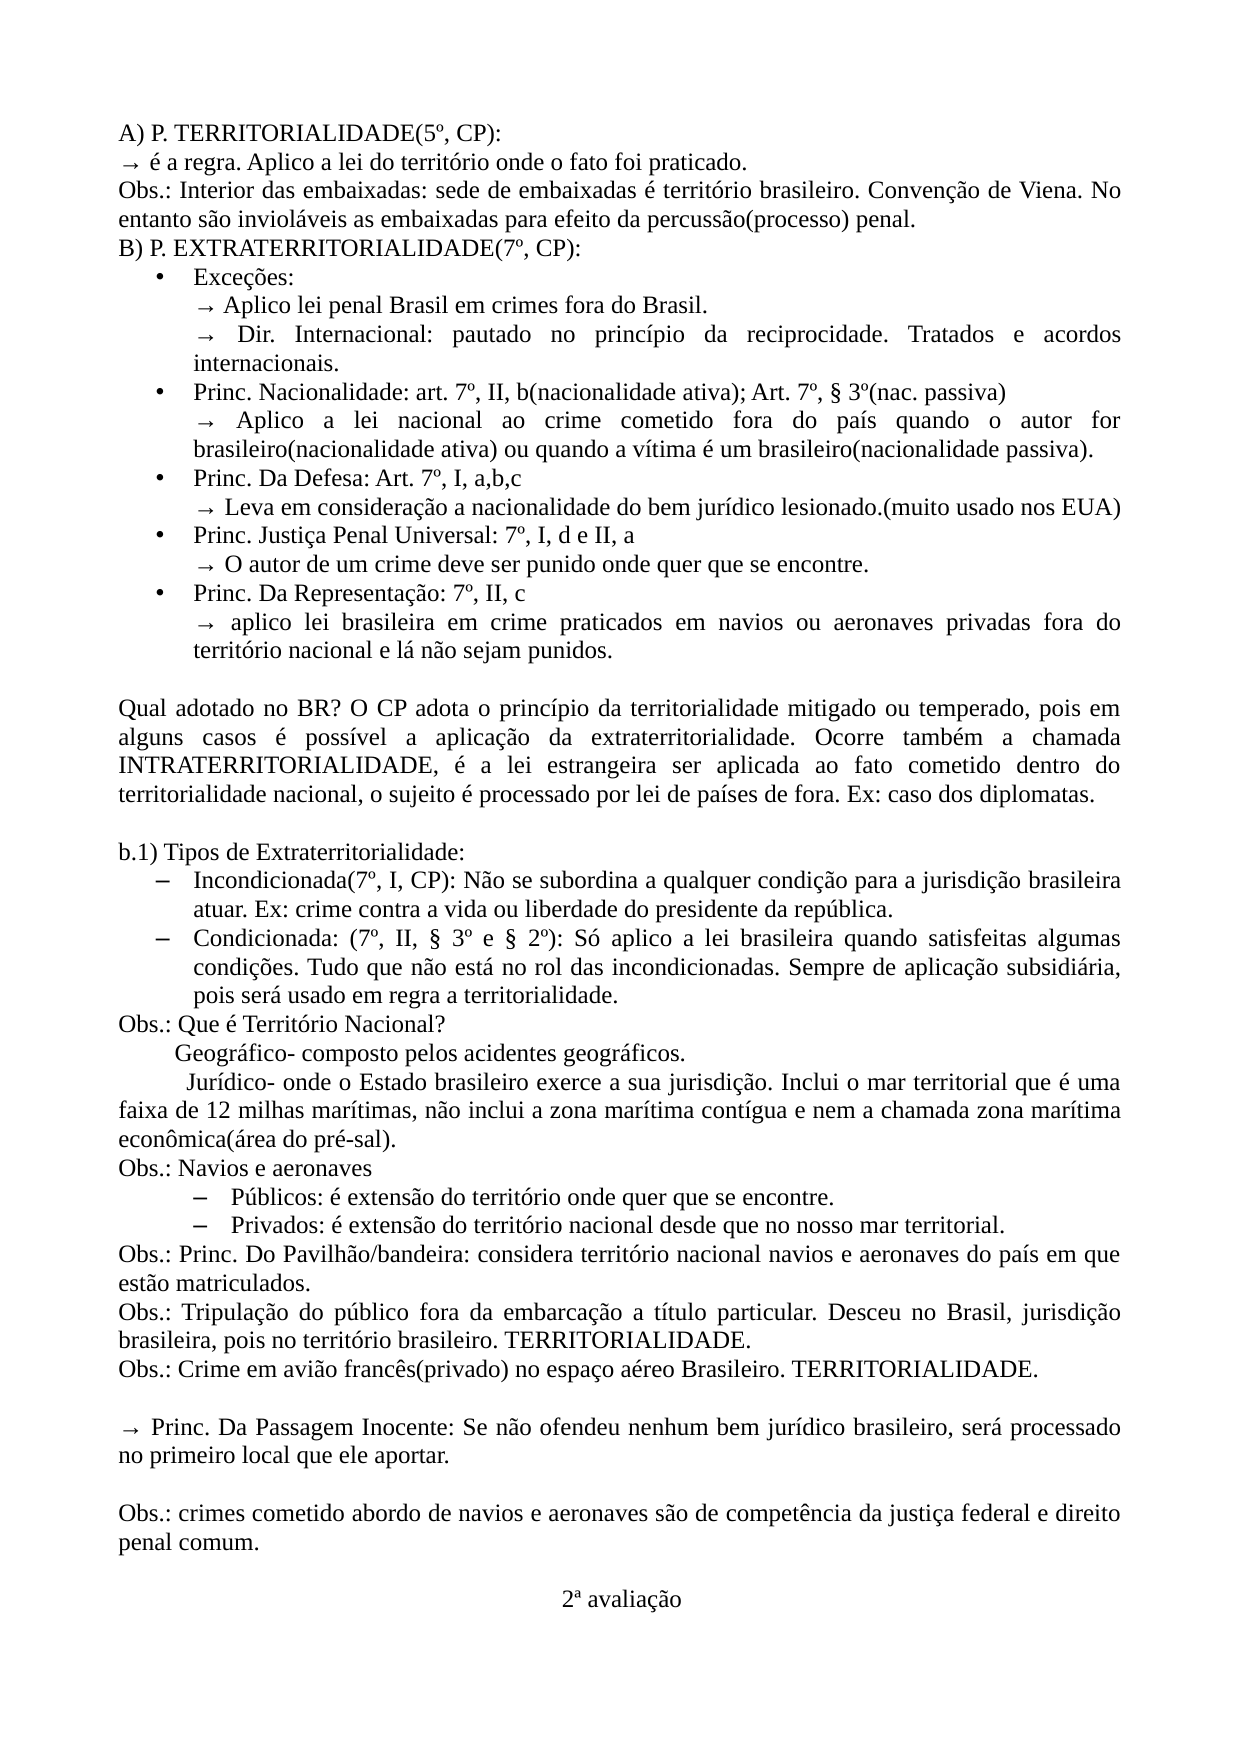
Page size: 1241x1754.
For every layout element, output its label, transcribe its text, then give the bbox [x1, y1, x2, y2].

list → Dir. Internacional: pautado no princípio da reciprocidade. Tratados e acordos internacionais. [156, 319, 1122, 377]
text Qual adotado no BR? O CP adota o princípio da territorialidade mitigado ou temperado, pois em alguns casos é possível a aplicação da extraterritorialidade. Ocorre também a chamada INTRATERRITORIALIDADE, é a lei estrangeira ser aplicada ao fato cometido dentro do territorialidade nacional, o sujeito é processado por lei de países de fora. Ex: caso dos diplomatas. [118, 693, 1122, 808]
text Geográfico- composto pelos acidentes geográficos. [118, 1038, 1122, 1067]
text 2ª avaliação [121, 1584, 1122, 1613]
list Condicionada: (7º, II, § 3º e § 2º): Só aplico a lei brasileira quando satisfeitas algumas condições. Tudo que não está no rol das incondicionadas. Sempre de aplicação subsidiária, pois será usado em regra a territorialidade. [156, 923, 1122, 1009]
list Privados: é extensão do território nacional desde que no nosso mar territorial. [193, 1211, 1122, 1239]
text Obs.: Navios e aeronaves [118, 1153, 1122, 1182]
text B) P. EXTRATERRITORIALIDADE(7º, CP): [118, 233, 1122, 262]
text Obs.: Que é Território Nacional? [118, 1009, 1122, 1038]
list → Leva em consideração a nacionalidade do bem jurídico lesionado.(muito usado nos EUA) [156, 492, 1122, 521]
list Princ. Nacionalidade: art. 7º, II, b(nacionalidade ativa); Art. 7º, § 3º(nac. passiva) [156, 377, 1122, 406]
list Exceções: [156, 262, 1122, 291]
text b.1) Tipos de Extraterritorialidade: [118, 837, 1122, 866]
list Incondicionada(7º, I, CP): Não se subordina a qualquer condição para a jurisdição brasileira atuar. Ex: crime contra a vida ou liberdade do presidente da república. [156, 866, 1122, 923]
text → Princ. Da Passagem Inocente: Se não ofendeu nenhum bem jurídico brasileiro, será processado no primeiro local que ele aportar. [118, 1412, 1122, 1469]
list → Aplico a lei nacional ao crime cometido fora do país quando o autor for brasileiro(nacionalidade ativa) ou quando a vítima é um brasileiro(nacionalidade passiva). [156, 406, 1122, 463]
list → aplico lei brasileira em crime praticados em navios ou aeronaves privadas fora do território nacional e lá não sejam punidos. [156, 607, 1122, 664]
text Jurídico- onde o Estado brasileiro exerce a sua jurisdição. Inclui o mar territorial que é uma faixa de 12 milhas marítimas, não inclui a zona marítima contígua e nem a chamada zona marítima econômica(área do pré-sal). [118, 1067, 1122, 1153]
list Princ. Da Representação: 7º, II, c [156, 578, 1122, 607]
list Públicos: é extensão do território onde quer que se encontre. [193, 1182, 1122, 1211]
text → é a regra. Aplico a lei do território onde o fato foi praticado. [118, 147, 1122, 176]
list → O autor de um crime deve ser punido onde quer que se encontre. [156, 549, 1122, 578]
text Obs.: Tripulação do público fora da embarcação a título particular. Desceu no Brasil, jurisdição brasileira, pois no território brasileiro. TERRITORIALIDADE. [118, 1297, 1122, 1354]
text Obs.: Crime em avião francês(privado) no espaço aéreo Brasileiro. TERRITORIALIDADE. [118, 1354, 1122, 1383]
list → Aplico lei penal Brasil em crimes fora do Brasil. [156, 291, 1122, 319]
text A) P. TERRITORIALIDADE(5º, CP): [118, 118, 1122, 147]
text Obs.: Princ. Do Pavilhão/bandeira: considera território nacional navios e aeronaves do país em que estão matriculados. [118, 1239, 1122, 1297]
list Princ. Da Defesa: Art. 7º, I, a,b,c [156, 463, 1122, 492]
list Princ. Justiça Penal Universal: 7º, I, d e II, a [156, 521, 1122, 549]
text Obs.: crimes cometido abordo de navios e aeronaves são de competência da justiça federal e direito penal comum. [118, 1498, 1122, 1556]
text Obs.: Interior das embaixadas: sede de embaixadas é território brasileiro. Convenção de Viena. No entanto são invioláveis as embaixadas para efeito da percussão(processo) penal. [118, 176, 1122, 233]
